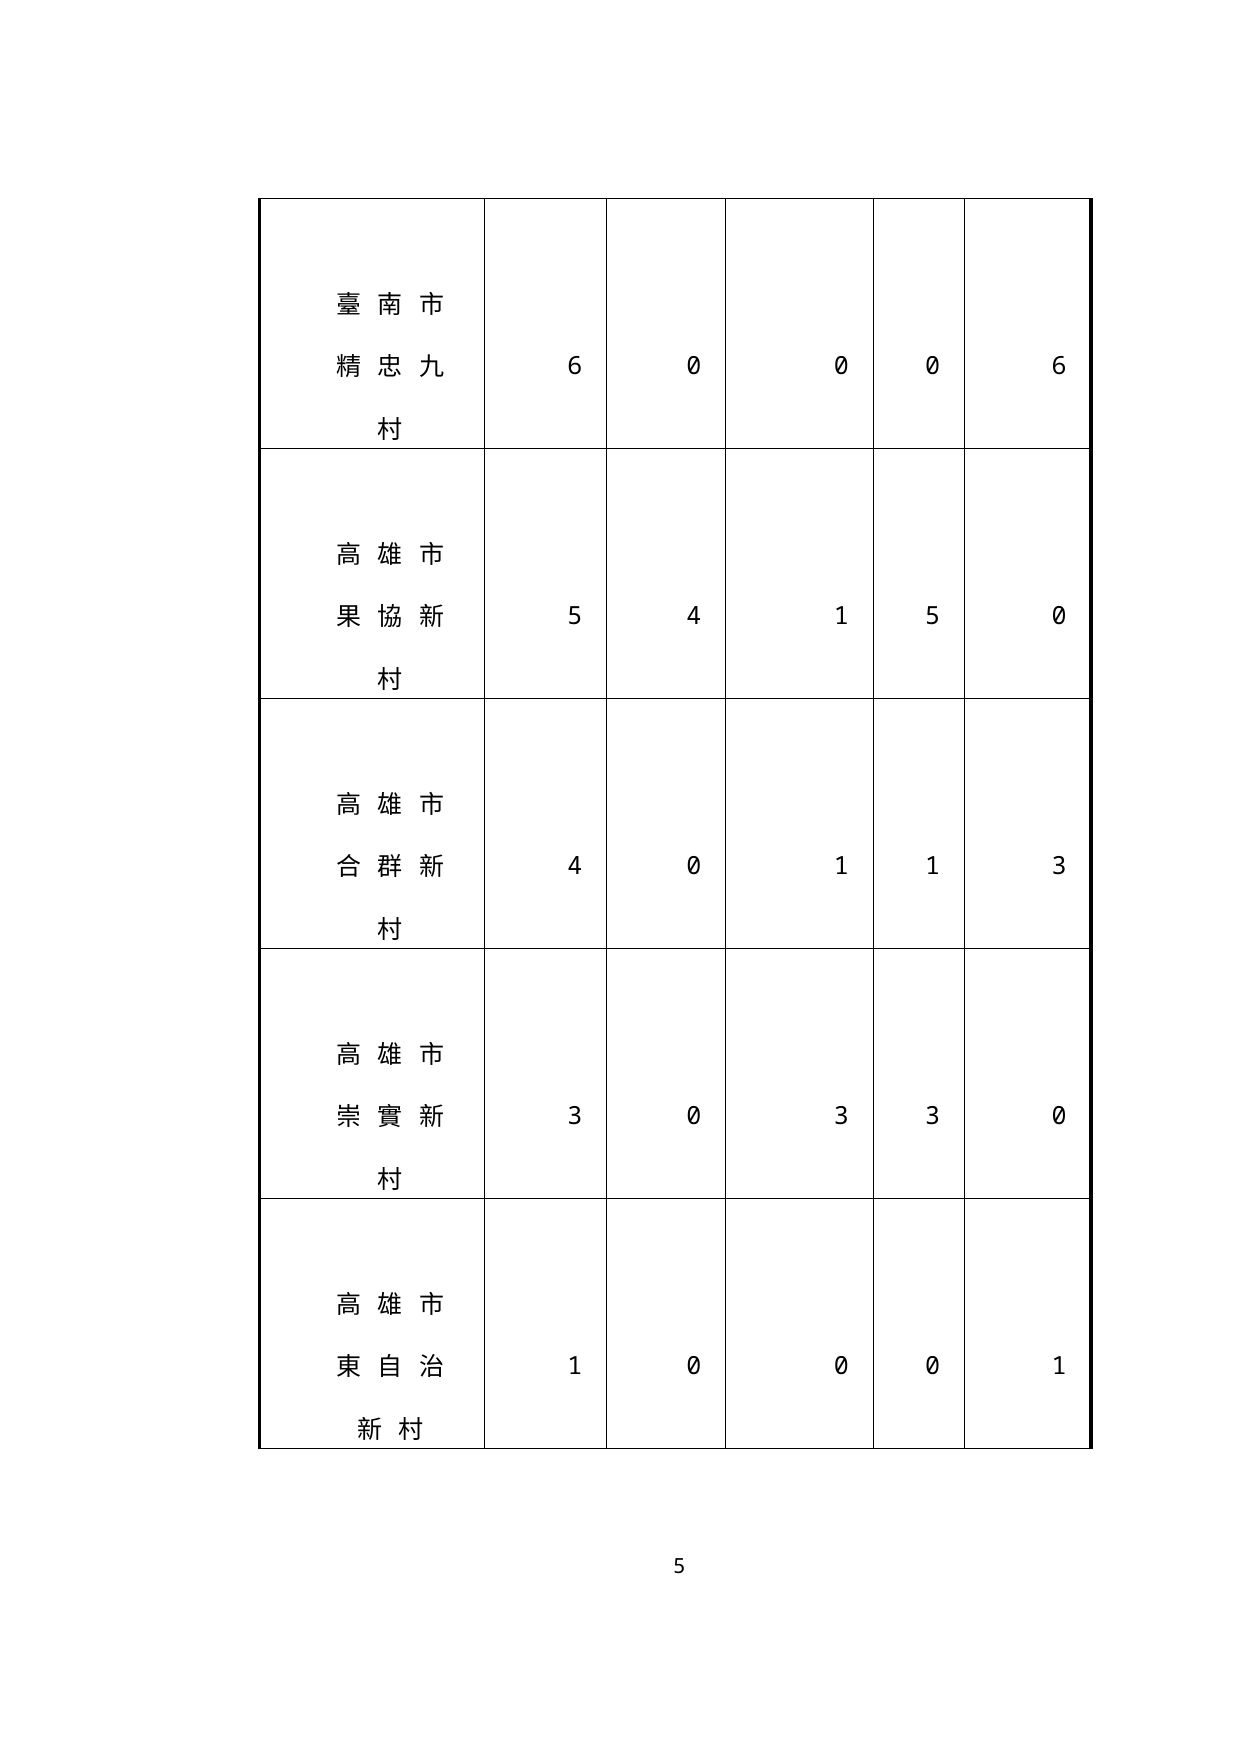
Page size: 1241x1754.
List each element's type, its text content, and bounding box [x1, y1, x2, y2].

table_cell 1 [726, 699, 873, 948]
table_cell 0 [965, 949, 1089, 1198]
table_cell 1 [874, 699, 964, 948]
table_cell 0 [607, 199, 725, 448]
table_cell 5 [485, 449, 606, 698]
table_cell 0 [874, 199, 964, 448]
table_cell 0 [607, 1199, 725, 1448]
table_cell 0 [965, 449, 1089, 698]
table_cell 高雄市合群新村 [261, 699, 484, 948]
table_cell 3 [485, 949, 606, 1198]
table_cell 臺南市精忠九村 [261, 199, 484, 448]
table_cell 6 [485, 199, 606, 448]
table_cell 1 [965, 1199, 1089, 1448]
table_cell 3 [965, 699, 1089, 948]
table_cell 0 [607, 699, 725, 948]
table_cell 3 [874, 949, 964, 1198]
table_cell 高雄市崇實新村 [261, 949, 484, 1198]
table_cell 0 [607, 949, 725, 1198]
table_cell 6 [965, 199, 1089, 448]
table_cell 1 [485, 1199, 606, 1448]
table_cell 3 [726, 949, 873, 1198]
table_cell 1 [726, 449, 873, 698]
table_cell 高雄市東自治新村 [261, 1199, 484, 1448]
table_cell 高雄市果協新村 [261, 449, 484, 698]
table_cell 5 [874, 449, 964, 698]
table_cell 4 [607, 449, 725, 698]
table_cell 0 [874, 1199, 964, 1448]
table_cell 0 [726, 199, 873, 448]
table_cell 4 [485, 699, 606, 948]
table_cell 0 [726, 1199, 873, 1448]
